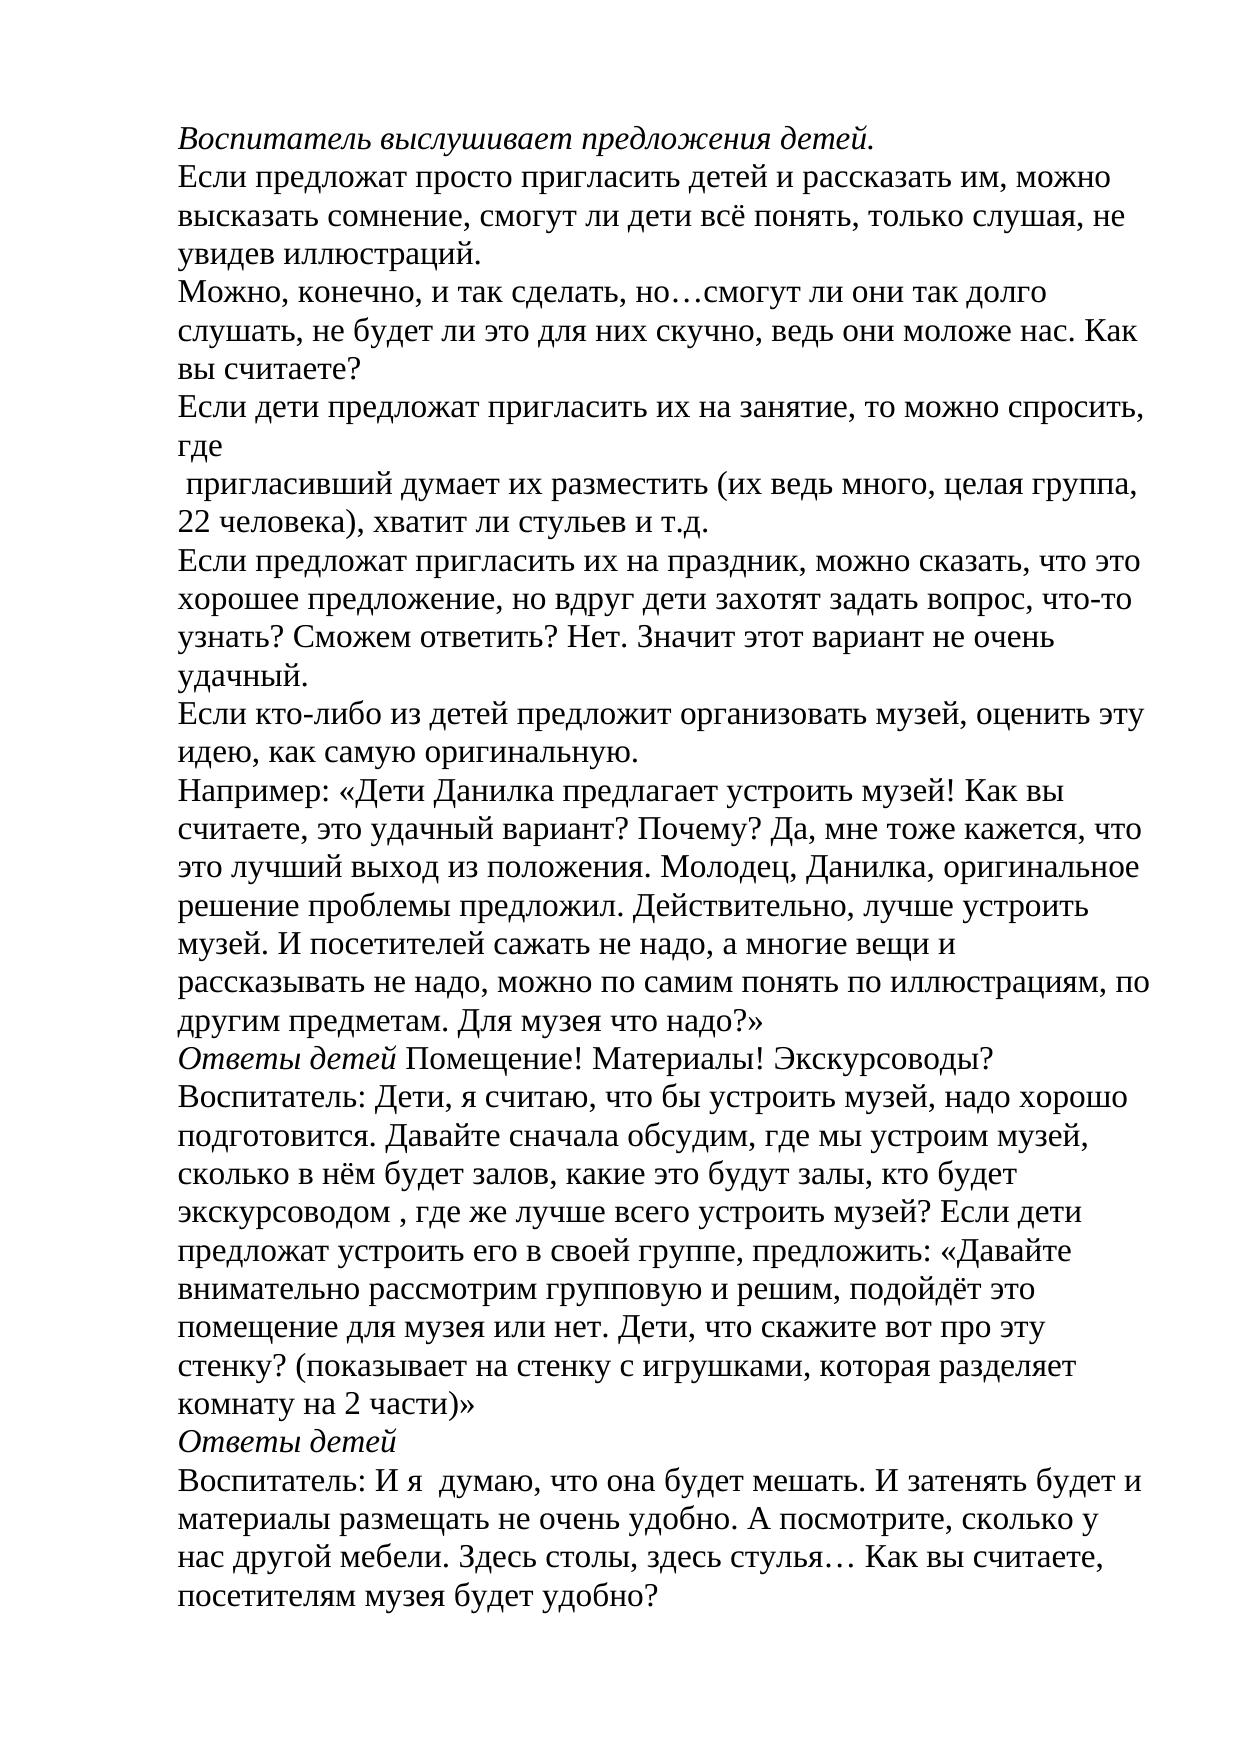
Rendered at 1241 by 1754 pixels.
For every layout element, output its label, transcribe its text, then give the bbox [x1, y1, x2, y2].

text пригласивший думает их разместить (их ведь много, целая группа, 22 человека), хватит ли стульев и т.д. [177, 463, 1152, 540]
text Можно, конечно, и так сделать, но…смогут ли они так долго слушать, не будет ли это для них скучно, ведь они моложе нас. Как вы считаете? [177, 271, 1152, 386]
text Если кто-либо из детей предложит организовать музей, оценить эту идею, как самую оригинальную. [177, 693, 1152, 770]
text Если предложат просто пригласить детей и рассказать им, можно высказать сомнение, смогут ли дети всё понять, только слушая, не увидев иллюстраций. [177, 156, 1152, 271]
text Ответы детей Помещение! Материалы! Экскурсоводы? [177, 1038, 1152, 1076]
text Воспитатель выслушивает предложения детей. [177, 118, 1152, 156]
text Если дети предложат пригласить их на занятие, то можно спросить, где [177, 386, 1152, 463]
text Ответы детей [177, 1421, 1152, 1460]
text Например: «Дети Данилка предлагает устроить музей! Как вы считаете, это удачный вариант? Почему? Да, мне тоже кажется, что это лучший выход из положения. Молодец, Данилка, оригинальное решение проблемы предложил. Действительно, лучше устроить музей. И посетителей сажать не надо, а многие вещи и рассказывать не надо, можно по самим понять по иллюстрациям, по другим предметам. Для музея что надо?» [177, 770, 1152, 1038]
text Воспитатель: Дети, я считаю, что бы устроить музей, надо хорошо подготовится. Давайте сначала обсудим, где мы устроим музей, сколько в нём будет залов, какие это будут залы, кто будет экскурсоводом , где же лучше всего устроить музей? Если дети предложат устроить его в своей группе, предложить: «Давайте внимательно рассмотрим групповую и решим, подойдёт это помещение для музея или нет. Дети, что скажите вот про эту стенку? (показывает на стенку с игрушками, которая разделяет комнату на 2 части)» [177, 1076, 1152, 1421]
text Если предложат пригласить их на праздник, можно сказать, что это хорошее предложение, но вдруг дети захотят задать вопрос, что-то узнать? Сможем ответить? Нет. Значит этот вариант не очень удачный. [177, 540, 1152, 693]
text Воспитатель: И я думаю, что она будет мешать. И затенять будет и материалы размещать не очень удобно. А посмотрите, сколько у нас другой мебели. Здесь столы, здесь стулья… Как вы считаете, посетителям музея будет удобно? [177, 1460, 1152, 1613]
